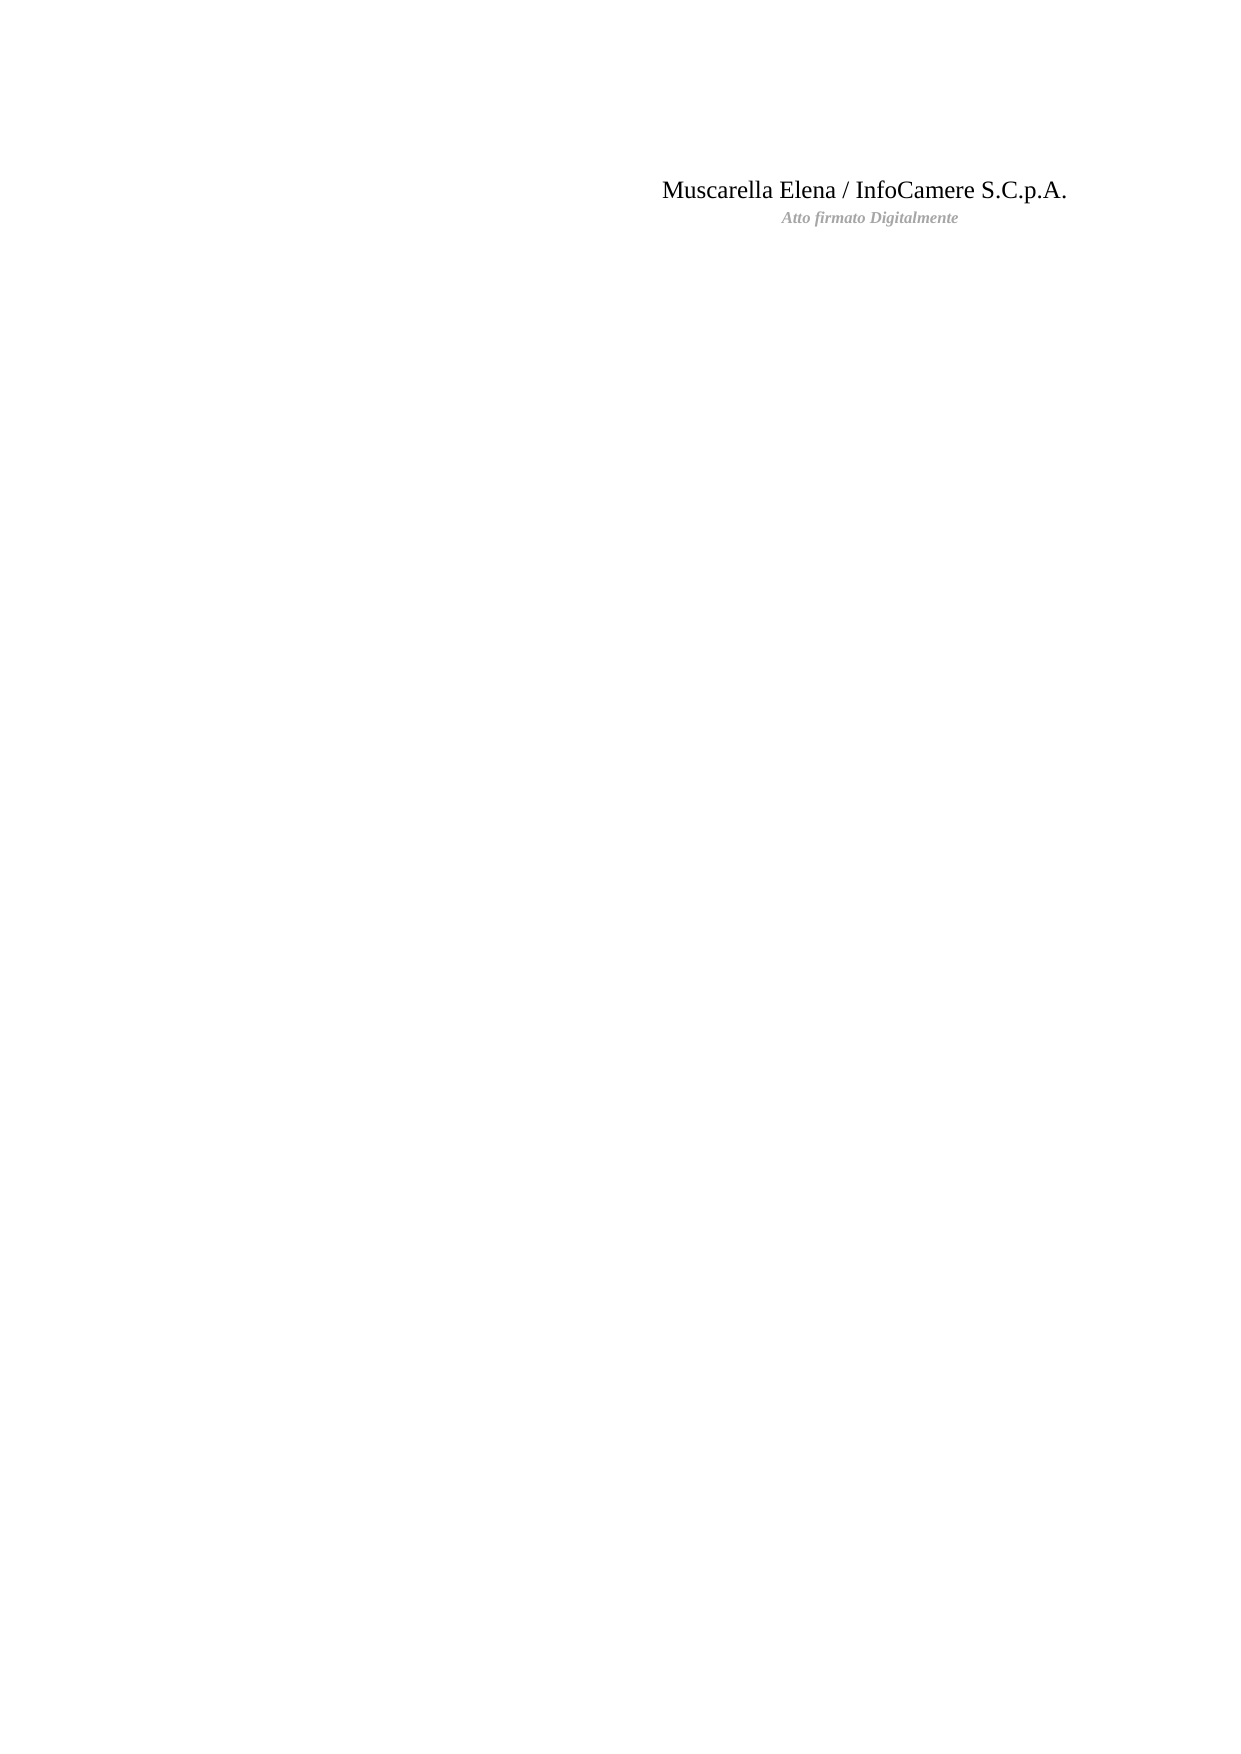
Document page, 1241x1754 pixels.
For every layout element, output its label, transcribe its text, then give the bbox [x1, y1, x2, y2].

table_cell [107, 204, 616, 231]
table_cell [107, 176, 616, 204]
table_cell Atto firmato Digitalmente [616, 204, 1126, 231]
table_cell Muscarella Elena / InfoCamere S.C.p.A. [616, 176, 1126, 204]
